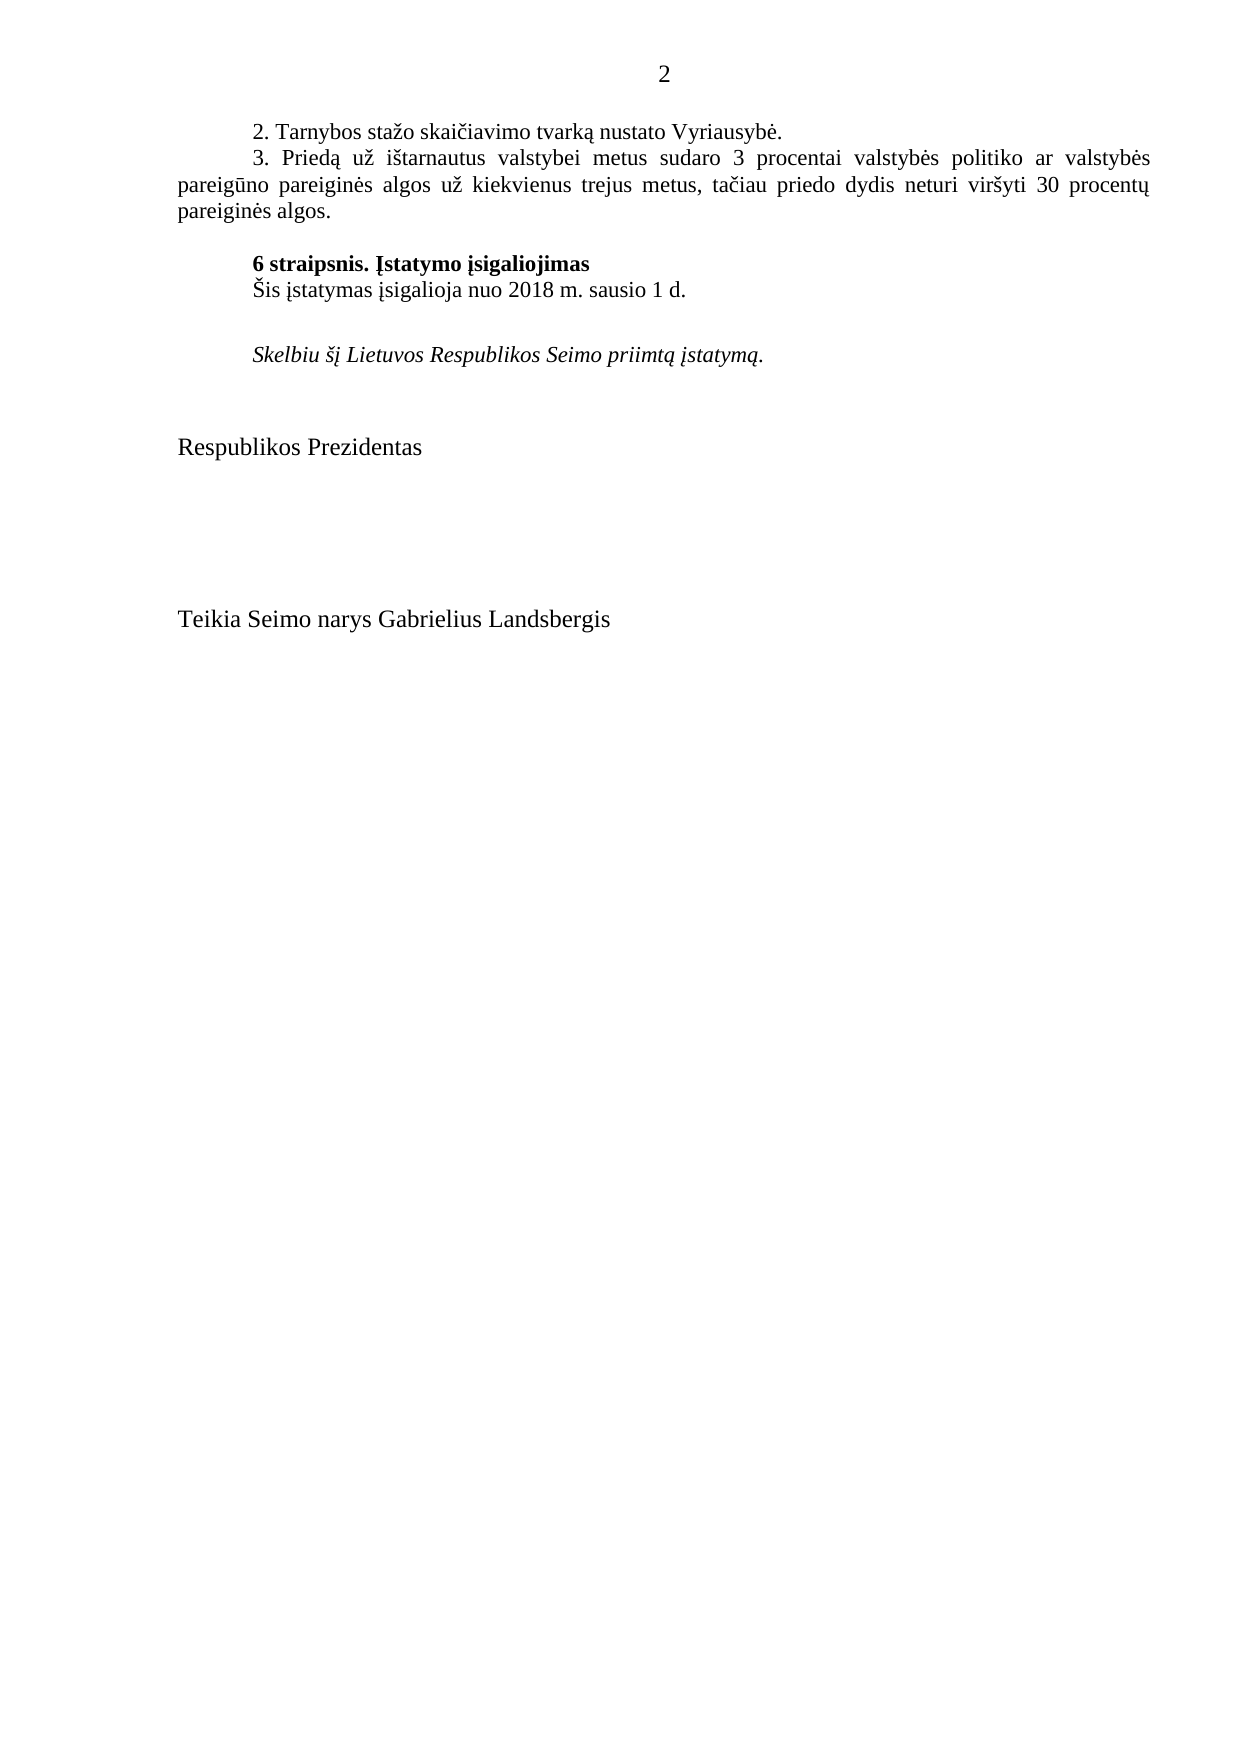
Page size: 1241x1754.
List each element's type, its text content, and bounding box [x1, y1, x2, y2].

text 2. Tarnybos stažo skaičiavimo tvarką nustato Vyriausybė. [177, 118, 1152, 144]
text Skelbiu šį Lietuvos Respublikos Seimo priimtą įstatymą. [177, 341, 1152, 367]
text Šis įstatymas įsigalioja nuo 2018 m. sausio 1 d. [177, 276, 1152, 303]
text 6 straipsnis. Įstatymo įsigaliojimas [177, 250, 1152, 276]
text 3. Priedą už ištarnautus valstybei metus sudaro 3 procentai valstybės politiko ar valstybės pareigūno pareiginės algos už kiekvienus trejus metus, tačiau priedo dydis neturi viršyti 30 procentų pareiginės algos. [177, 144, 1152, 223]
text Respublikos Prezidentas [177, 432, 1152, 461]
text Teikia Seimo narys Gabrielius Landsbergis [177, 604, 1152, 633]
